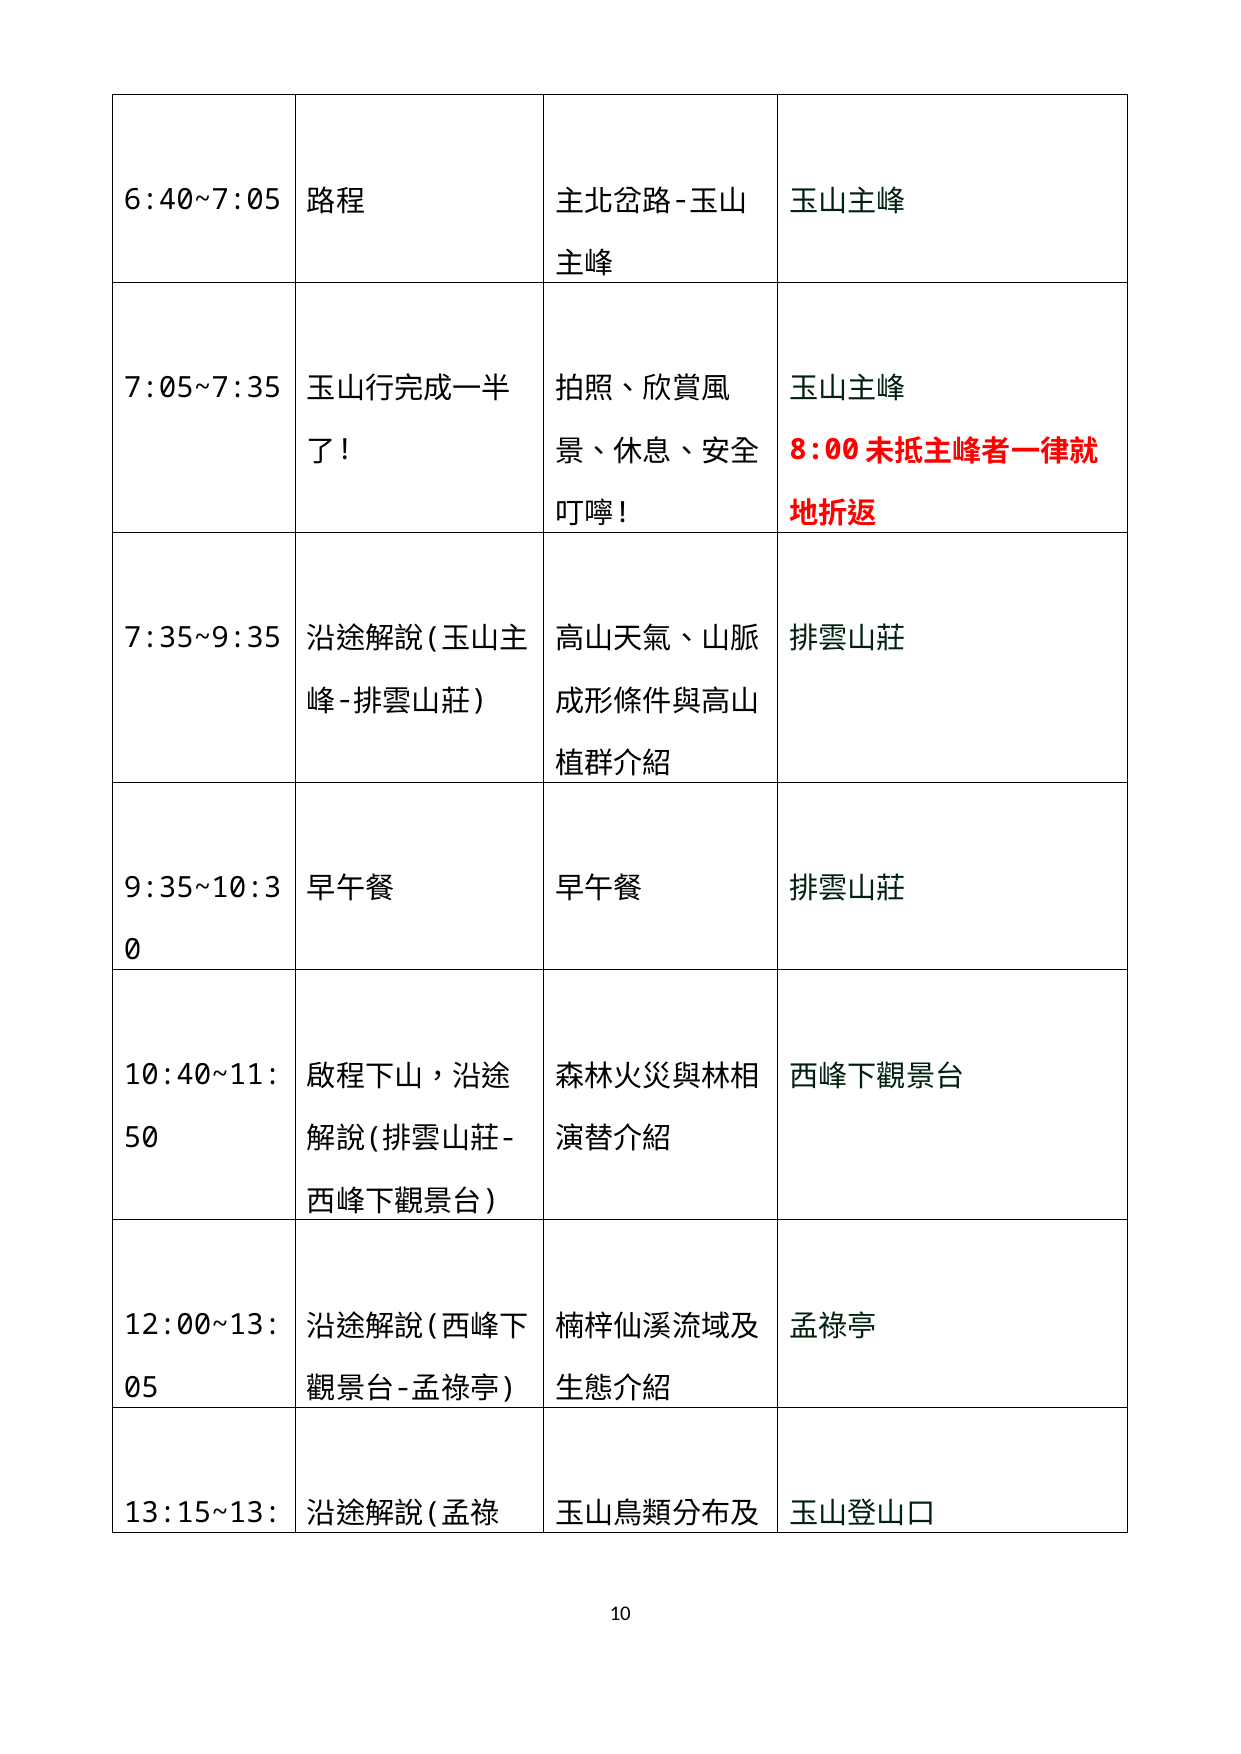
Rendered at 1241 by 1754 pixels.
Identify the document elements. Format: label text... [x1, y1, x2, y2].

table_cell 玉山主峰 [778, 95, 1127, 282]
table_cell 啟程下山，沿途解說(排雲山莊-西峰下觀景台) [296, 970, 543, 1219]
table_cell 孟祿亭 [778, 1220, 1127, 1407]
table_cell 6:40~7:05 [113, 95, 295, 282]
table_cell 高山天氣、山脈成形條件與高山植群介紹 [544, 533, 777, 782]
table_cell 玉山鳥類分布及 [544, 1408, 777, 1532]
table_cell 沿途解說(孟祿 [296, 1408, 543, 1532]
table_cell 沿途解說(西峰下觀景台-孟祿亭) [296, 1220, 543, 1407]
table_cell 拍照、欣賞風景、休息、安全叮嚀! [544, 283, 777, 532]
table_cell 13:15~13: [113, 1408, 295, 1532]
table_cell 7:05~7:35 [113, 283, 295, 532]
table_cell 沿途解說(玉山主峰-排雲山莊) [296, 533, 543, 782]
table_cell 西峰下觀景台 [778, 970, 1127, 1219]
table_cell 10:40~11:50 [113, 970, 295, 1219]
table_cell 玉山行完成一半了! [296, 283, 543, 532]
table_cell 早午餐 [296, 783, 543, 969]
table_cell 森林火災與林相演替介紹 [544, 970, 777, 1219]
table_cell 7:35~9:35 [113, 533, 295, 782]
table_cell 楠梓仙溪流域及生態介紹 [544, 1220, 777, 1407]
table_cell 排雲山莊 [778, 783, 1127, 969]
table_cell 玉山登山口 [778, 1408, 1127, 1532]
table_cell 12:00~13:05 [113, 1220, 295, 1407]
table_cell 9:35~10:30 [113, 783, 295, 969]
table_cell 玉山主峰 8:00未抵主峰者一律就地折返 [778, 283, 1127, 532]
table_cell 路程 [296, 95, 543, 282]
table_cell 早午餐 [544, 783, 777, 969]
table_cell 主北岔路-玉山主峰 [544, 95, 777, 282]
table_cell 排雲山莊 [778, 533, 1127, 782]
